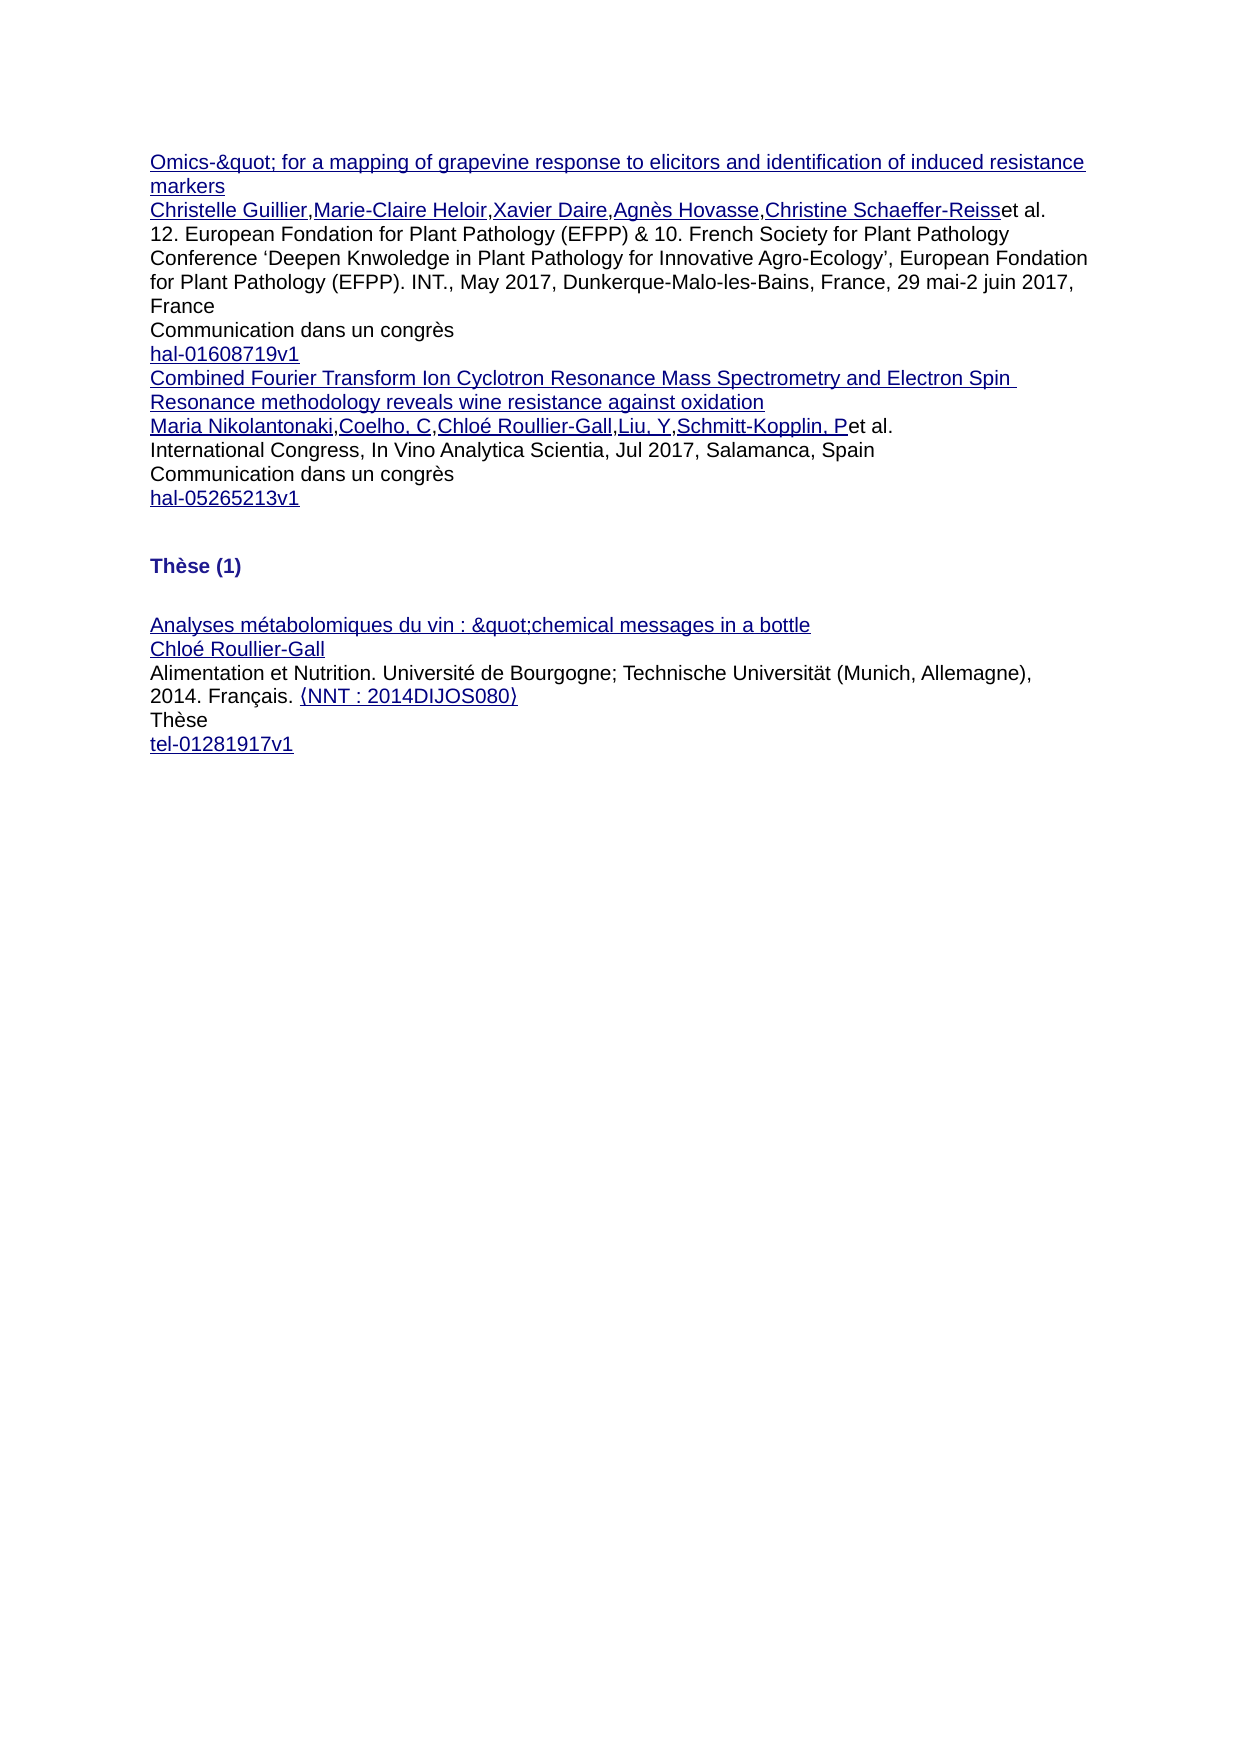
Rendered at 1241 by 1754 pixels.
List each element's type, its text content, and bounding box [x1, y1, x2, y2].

subtitle Thèse (1) [150, 554, 1090, 578]
table_cell Combined Fourier Transform Ion Cyclotron Resonance Mass Spectrometry and Electron Spin Resonance methodology reveals wine resistance against oxidation Maria Nikolantonaki,Coelho, C,Chloé Roullier-Gall,Liu, Y,Schmitt-Kopplin, Pet al. International Congress, In Vino Analytica Scientia, Jul 2017, Salamanca, Spain Communication dans un congrès hal-05265213v1 [150, 366, 1090, 509]
table_cell Omics-&quot; for a mapping of grapevine response to elicitors and identification of induced resistance markers Christelle Guillier,Marie-Claire Heloir,Xavier Daire,Agnès Hovasse,Christine Schaeffer-Reisset al. 12. European Fondation for Plant Pathology (EFPP) & 10. French Society for Plant Pathology Conference ‘Deepen Knwoledge in Plant Pathology for Innovative Agro-Ecology’, European Fondation for Plant Pathology (EFPP). INT., May 2017, Dunkerque-Malo-les-Bains, France, 29 mai-2 juin 2017, France Communication dans un congrès hal-01608719v1 [150, 150, 1090, 366]
table_header Analyses métabolomiques du vin : &quot;chemical messages in a bottle Chloé Roullier-Gall Alimentation et Nutrition. Université de Bourgogne; Technische Universität (Munich, Allemagne), 2014. Français. ⟨NNT : 2014DIJOS080⟩ Thèse tel-01281917v1 [150, 613, 1090, 756]
